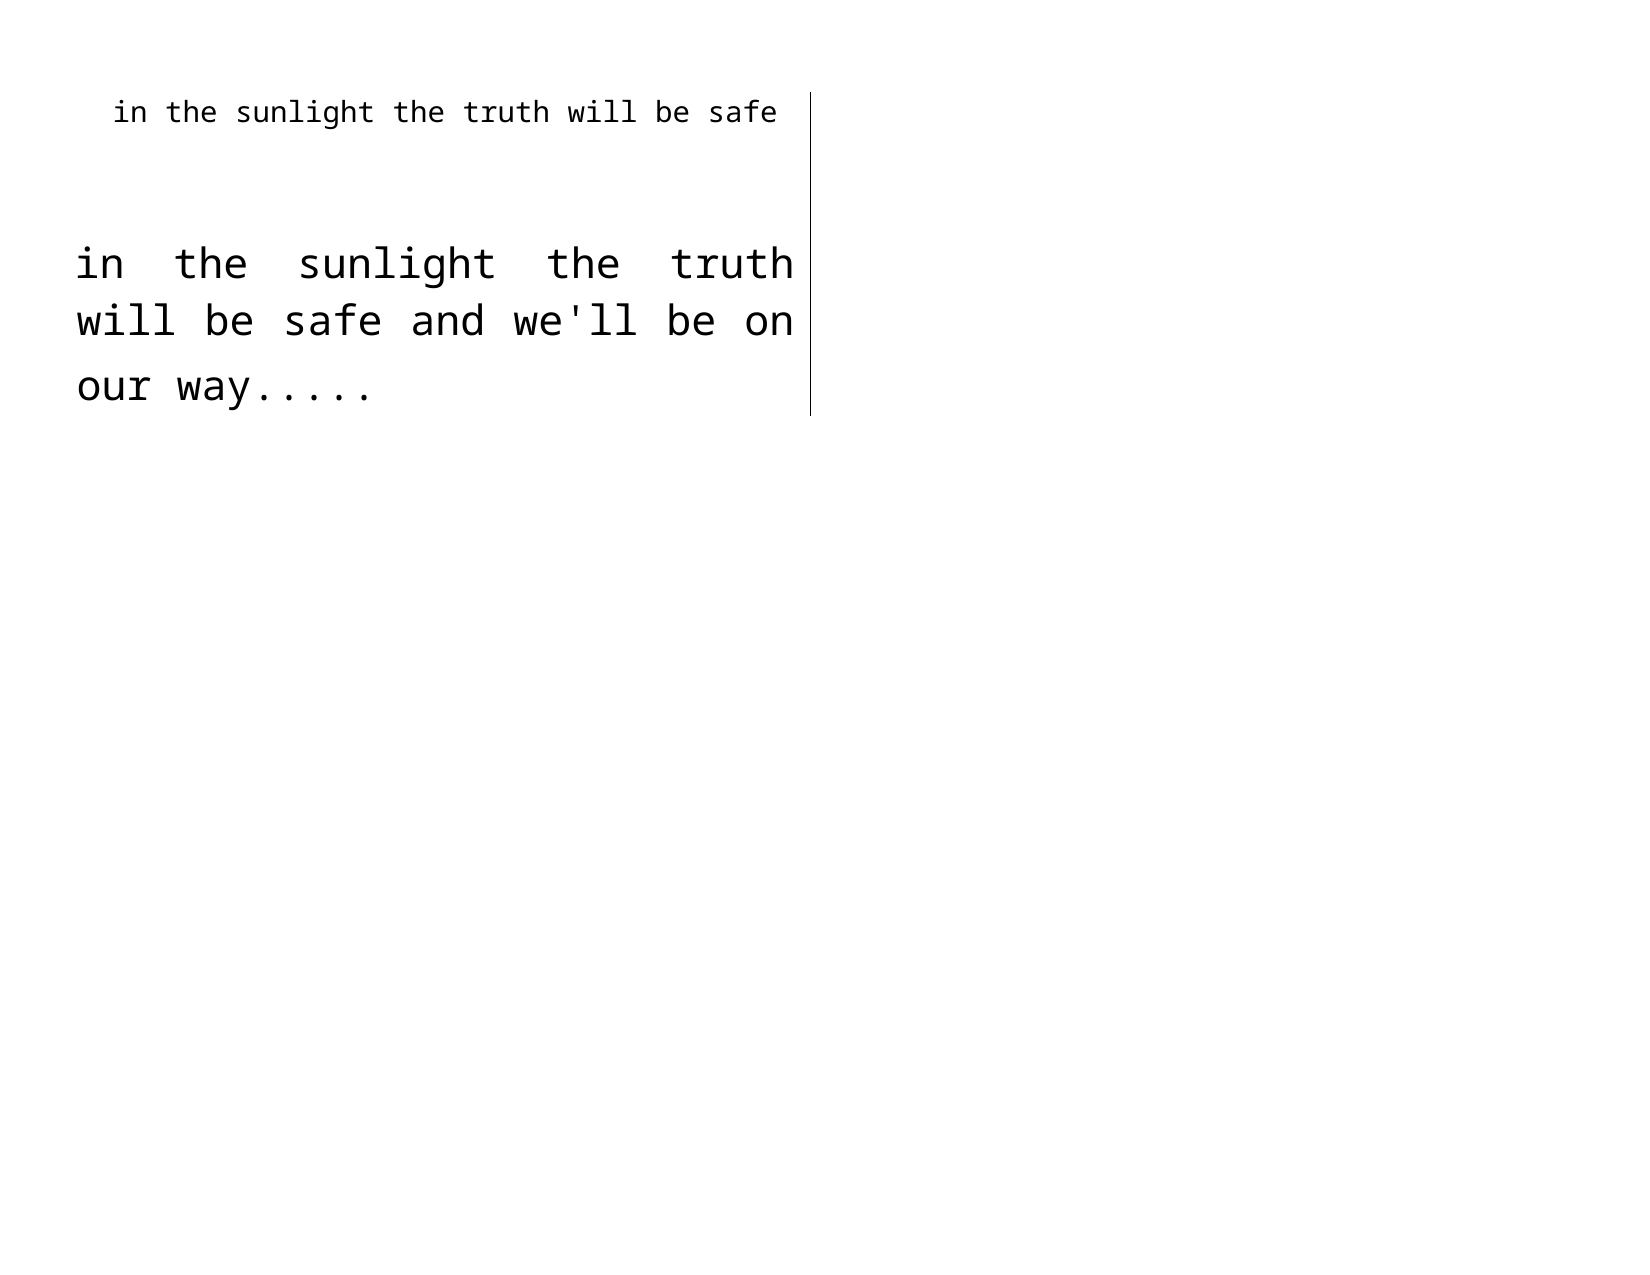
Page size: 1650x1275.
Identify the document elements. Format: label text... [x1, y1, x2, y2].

text in the sunlight the truth will be safe and we'll be on our way..... [74, 234, 795, 415]
text in the sunlight the truth will be safe [76, 92, 795, 131]
